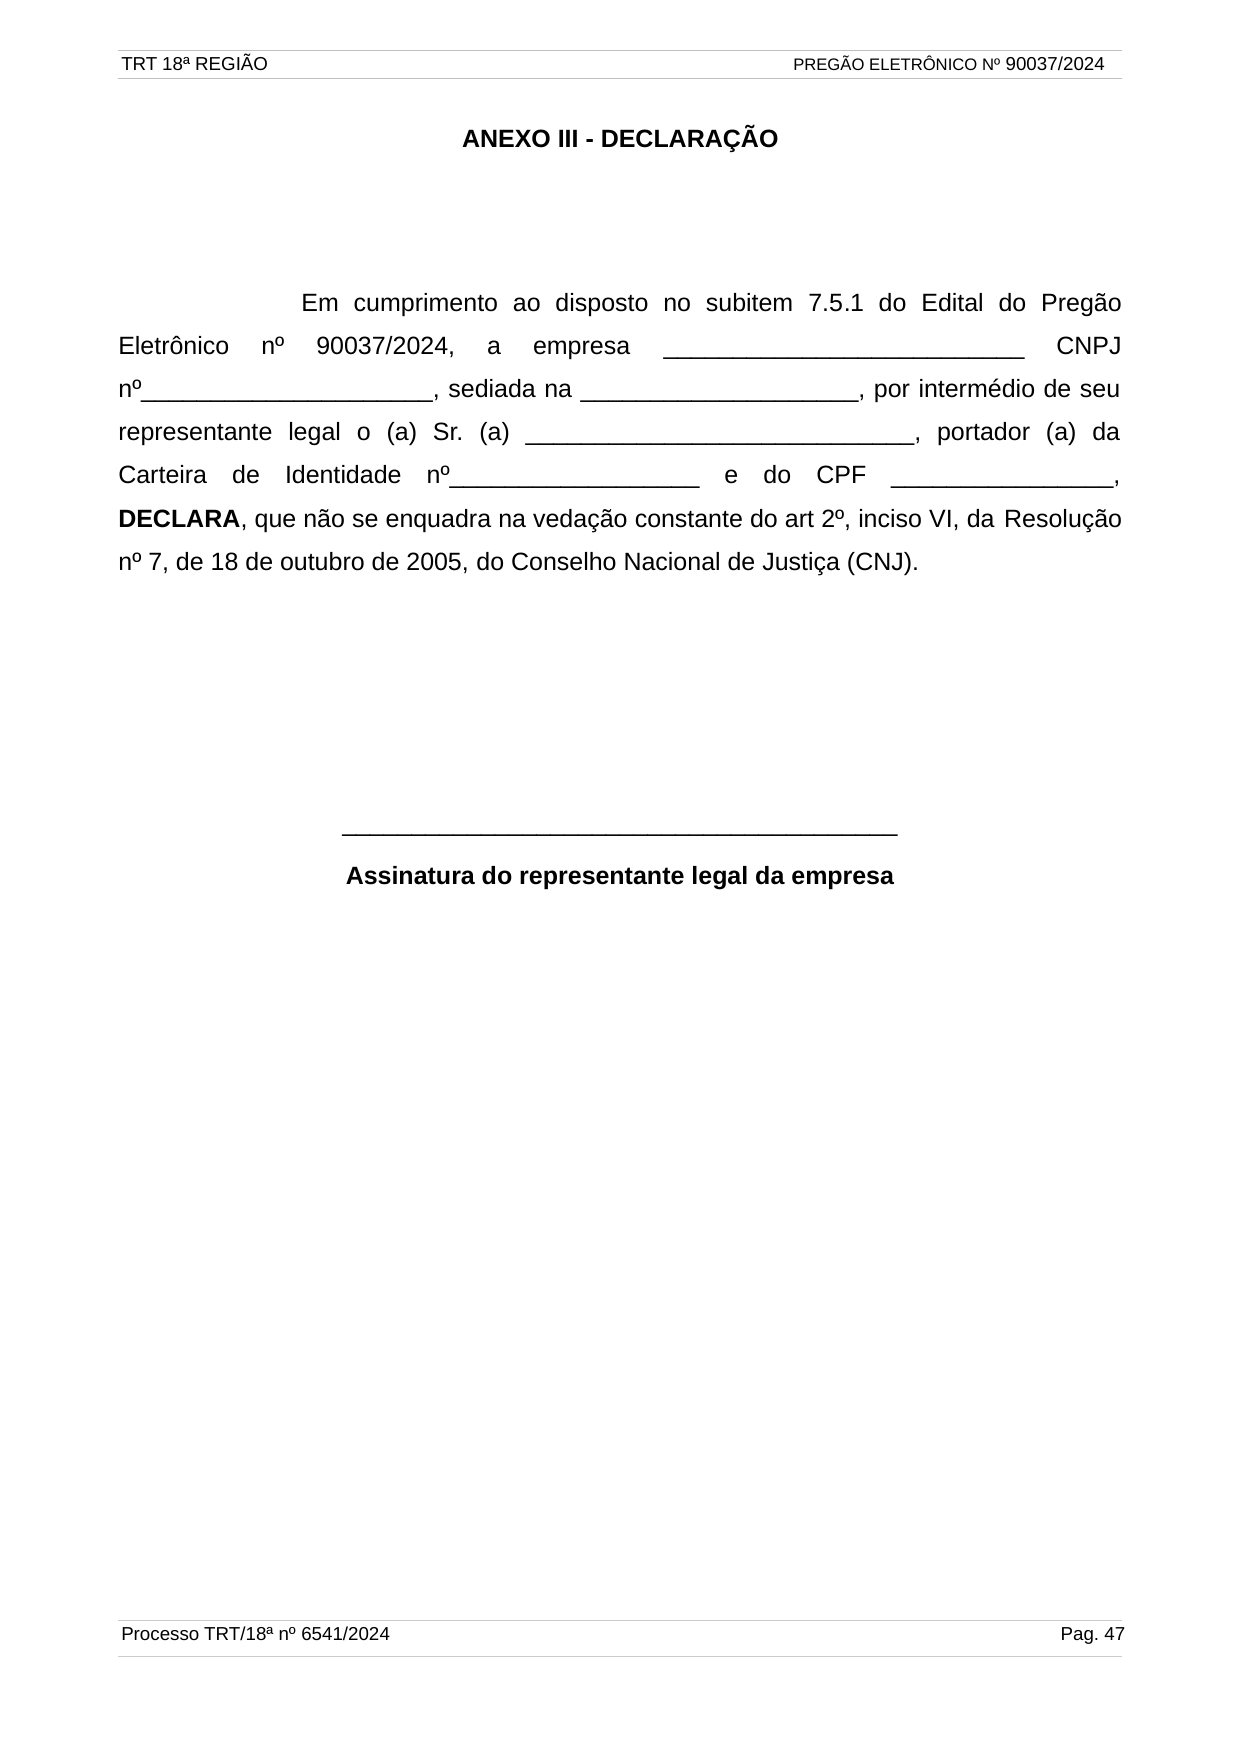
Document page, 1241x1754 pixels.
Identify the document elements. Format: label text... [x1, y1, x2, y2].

text Em cumprimento ao disposto no subitem 7.5.1 do Edital do Pregão Eletrônico nº 90037/2024, a empresa __________________________ CNPJ nº_____________________, sediada na ____________________, por intermédio de seu representante legal o (a) Sr. (a) ____________________________, portador (a) da Carteira de Identidade nº__________________ e do CPF ________________, DECLARA, que não se enquadra na vedação constante do art 2º, inciso VI, da Resolução nº 7, de 18 de outubro de 2005, do Conselho Nacional de Justiça (CNJ). [118, 288, 1122, 575]
text Assinatura do representante legal da empresa [118, 854, 1122, 889]
text ________________________________________ [118, 808, 1122, 836]
text ANEXO III - DECLARAÇÃO [118, 124, 1122, 153]
